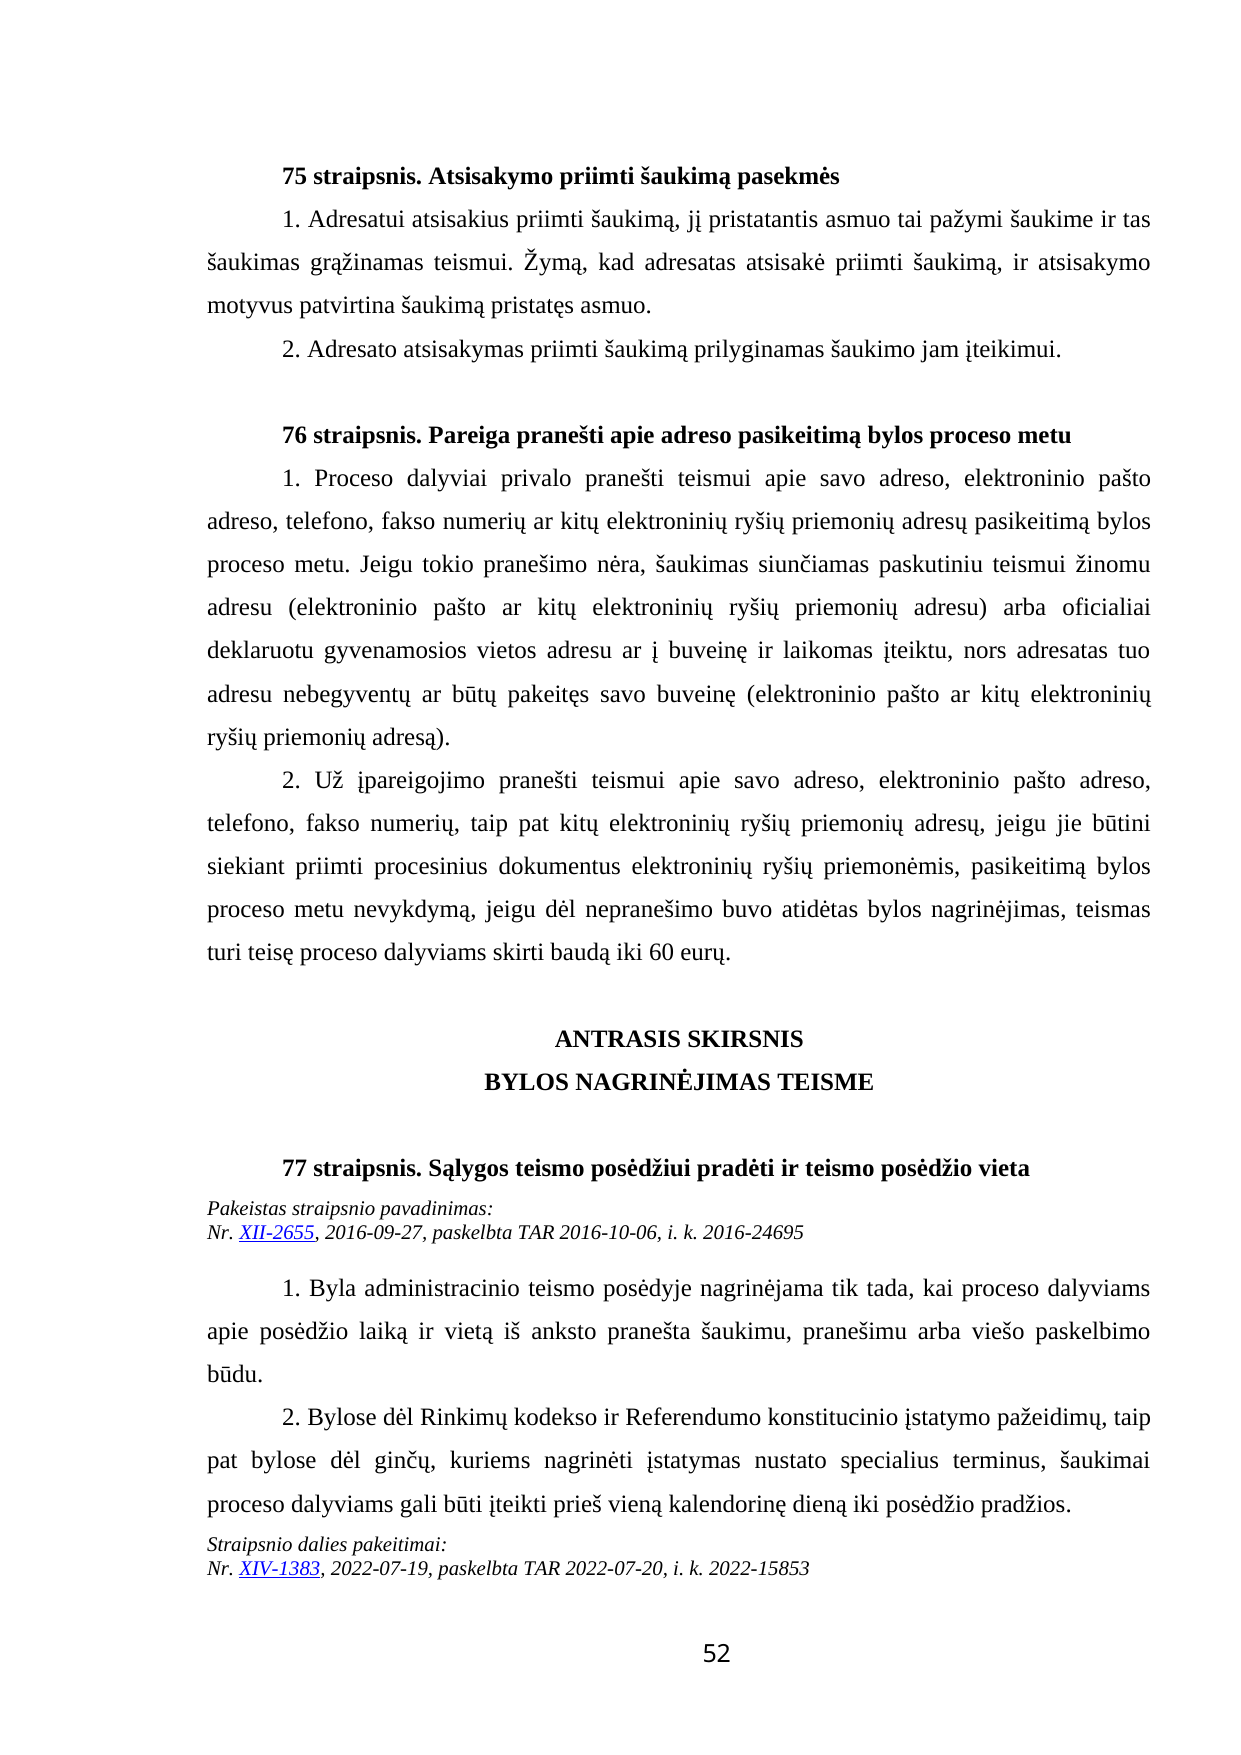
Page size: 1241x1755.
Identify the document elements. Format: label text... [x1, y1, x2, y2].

text Nr. XII-2655, 2016-09-27, paskelbta TAR 2016-10-06, i. k. 2016-24695 [207, 1220, 1152, 1244]
text ANTRASIS SKIRSNIS [207, 1024, 1152, 1052]
text Nr. XIV-1383, 2022-07-19, paskelbta TAR 2022-07-20, i. k. 2022-15853 [207, 1556, 1152, 1580]
text Pakeistas straipsnio pavadinimas: [207, 1196, 1152, 1220]
text 2. Adresato atsisakymas priimti šaukimą prilyginamas šaukimo jam įteikimui. [207, 334, 1152, 362]
text 77 straipsnis. Sąlygos teismo posėdžiui pradėti ir teismo posėdžio vieta [207, 1153, 1152, 1182]
text 2. Bylose dėl Rinkimų kodekso ir Referendumo konstitucinio įstatymo pažeidimų, taip pat bylose dėl ginčų, kuriems nagrinėti įstatymas nustato specialius terminus, šaukimai proceso dalyviams gali būti įteikti prieš vieną kalendorinę dieną iki posėdžio pradžios. [207, 1402, 1152, 1517]
text 75 straipsnis. Atsisakymo priimti šaukimą pasekmės [207, 161, 1152, 190]
text 1. Adresatui atsisakius priimti šaukimą, jį pristatantis asmuo tai pažymi šaukime ir tas šaukimas grąžinamas teismui. Žymą, kad adresatas atsisakė priimti šaukimą, ir atsisakymo motyvus patvirtina šaukimą pristatęs asmuo. [207, 204, 1152, 319]
text 1. Byla administracinio teismo posėdyje nagrinėjama tik tada, kai proceso dalyviams apie posėdžio laiką ir vietą iš anksto pranešta šaukimu, pranešimu arba viešo paskelbimo būdu. [207, 1273, 1152, 1388]
text Straipsnio dalies pakeitimai: [207, 1532, 1152, 1556]
text 76 straipsnis. Pareiga pranešti apie adreso pasikeitimą bylos proceso metu [207, 420, 1152, 449]
text 1. Proceso dalyviai privalo pranešti teismui apie savo adreso, elektroninio pašto adreso, telefono, fakso numerių ar kitų elektroninių ryšių priemonių adresų pasikeitimą bylos proceso metu. Jeigu tokio pranešimo nėra, šaukimas siunčiamas paskutiniu teismui žinomu adresu (elektroninio pašto ar kitų elektroninių ryšių priemonių adresu) arba oficialiai deklaruotu gyvenamosios vietos adresu ar į buveinę ir laikomas įteiktu, nors adresatas tuo adresu nebegyventų ar būtų pakeitęs savo buveinę (elektroninio pašto ar kitų elektroninių ryšių priemonių adresą). [207, 463, 1152, 751]
text 2. Už įpareigojimo pranešti teismui apie savo adreso, elektroninio pašto adreso, telefono, fakso numerių, taip pat kitų elektroninių ryšių priemonių adresų, jeigu jie būtini siekiant priimti procesinius dokumentus elektroninių ryšių priemonėmis, pasikeitimą bylos proceso metu nevykdymą, jeigu dėl nepranešimo buvo atidėtas bylos nagrinėjimas, teismas turi teisę proceso dalyviams skirti baudą iki 60 eurų. [207, 765, 1152, 966]
text BYLOS NAGRINĖJIMAS TEISME [207, 1067, 1152, 1096]
